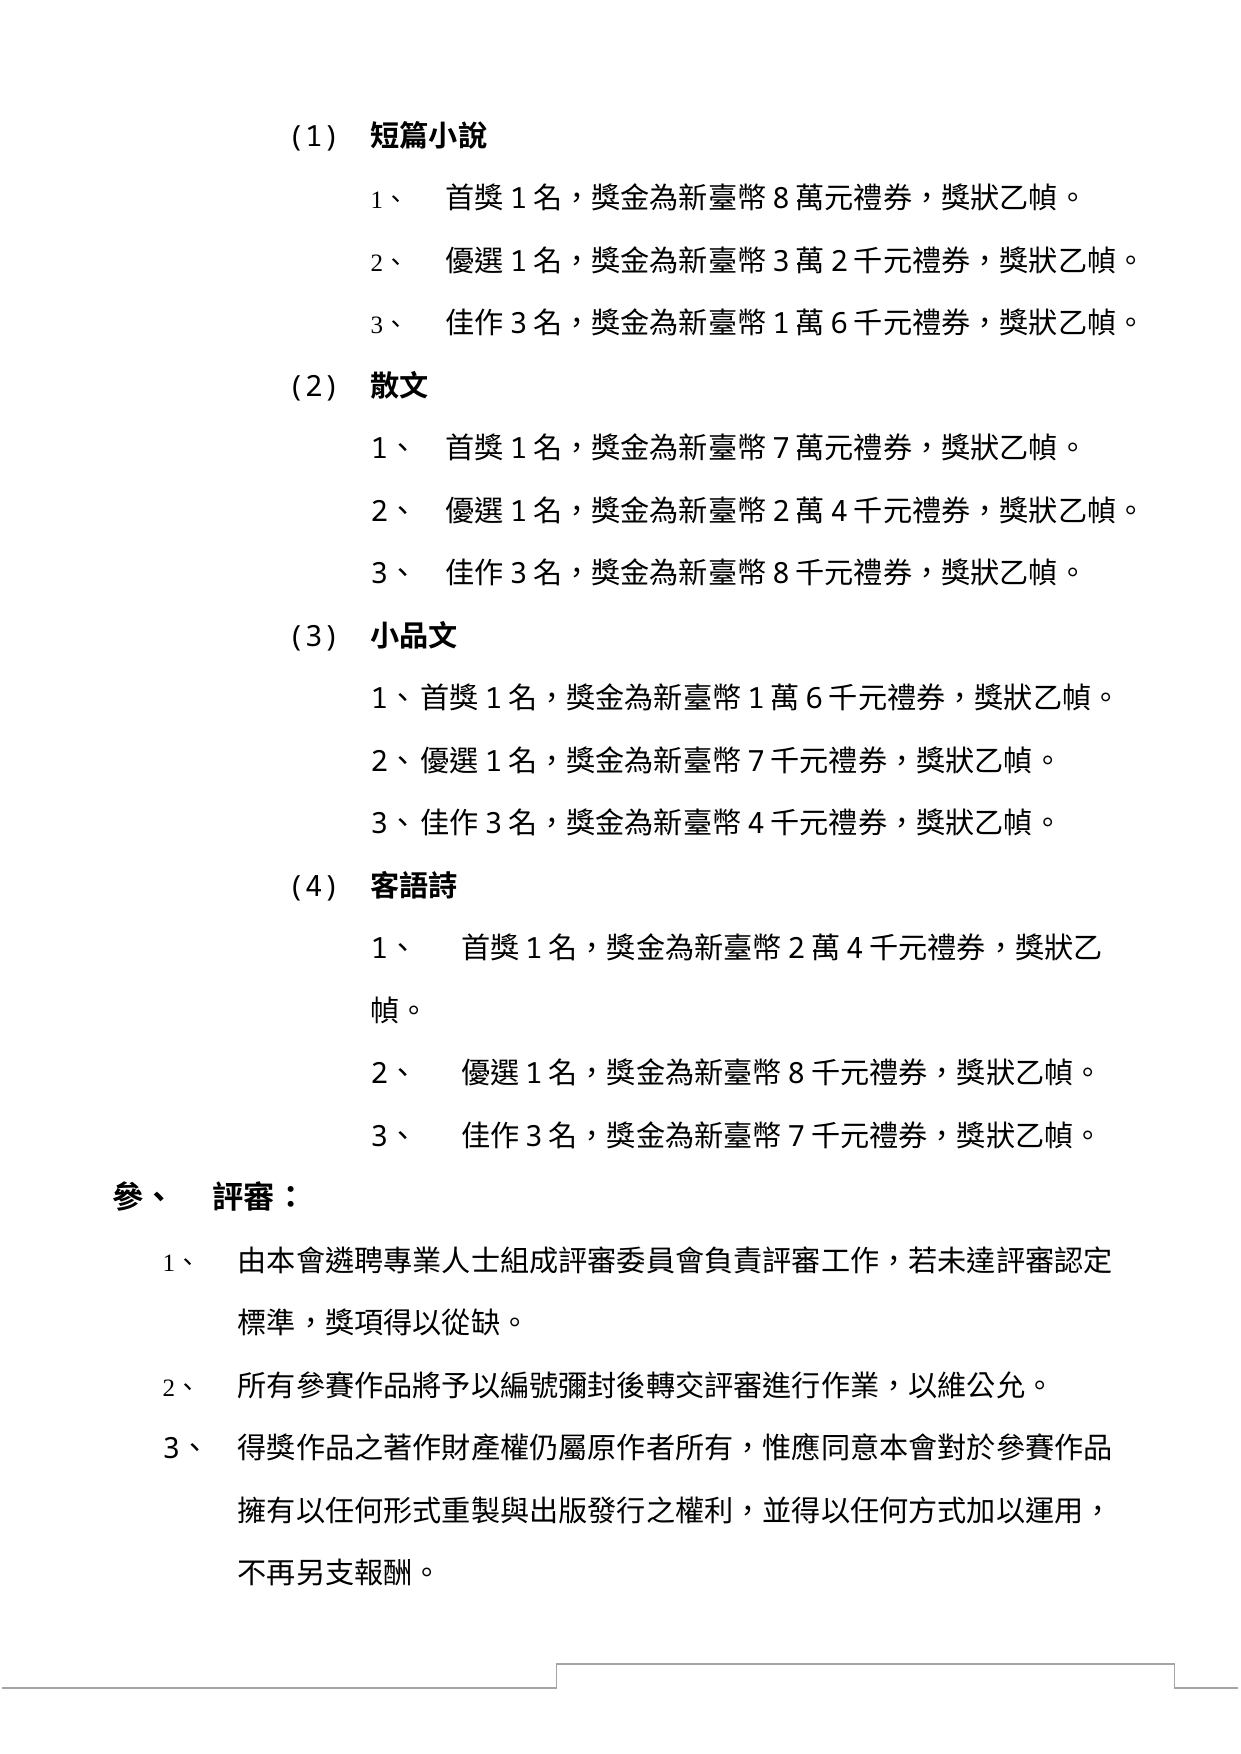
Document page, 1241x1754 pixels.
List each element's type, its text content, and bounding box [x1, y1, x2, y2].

list 所有參賽作品將予以編號彌封後轉交評審進行作業，以維公允。 [162, 1346, 1128, 1409]
list 優選1名，獎金為新臺幣2萬4千元禮券，獎狀乙幀。 [370, 471, 1128, 534]
list 佳作3名，獎金為新臺幣8千元禮券，獎狀乙幀。 [370, 534, 1128, 596]
list 散文 [287, 346, 1128, 409]
text 2、 優選1名，獎金為新臺幣7千元禮券，獎狀乙幀。 [370, 721, 1128, 784]
list 首獎1名，獎金為新臺幣8萬元禮券，獎狀乙幀。 [370, 159, 1128, 221]
list 優選1名，獎金為新臺幣3萬2千元禮券，獎狀乙幀。 [370, 221, 1128, 284]
list 佳作3名，獎金為新臺幣1萬6千元禮券，獎狀乙幀。 [370, 284, 1128, 346]
text 1、 首獎1名，獎金為新臺幣1萬6千元禮券，獎狀乙幀。 [370, 659, 1128, 721]
list 由本會遴聘專業人士組成評審委員會負責評審工作，若未達評審認定標準，獎項得以從缺。 [162, 1221, 1128, 1346]
list 首獎1名，獎金為新臺幣7萬元禮券，獎狀乙幀。 [370, 409, 1128, 471]
list 評審： [112, 1159, 1128, 1221]
list 短篇小說 [287, 96, 1128, 159]
list 小品文 [287, 596, 1128, 659]
text 2、 優選1名，獎金為新臺幣8千元禮券，獎狀乙幀。 [370, 1034, 1128, 1096]
text 1、 首獎1名，獎金為新臺幣2萬4千元禮券，獎狀乙幀。 [370, 909, 1128, 1034]
list 得獎作品之著作財產權仍屬原作者所有，惟應同意本會對於參賽作品擁有以任何形式重製與出版發行之權利，並得以任何方式加以運用，不再另支報酬。 [162, 1409, 1128, 1596]
text 3、 佳作3名，獎金為新臺幣4千元禮券，獎狀乙幀。 [370, 784, 1128, 846]
text 3、 佳作3名，獎金為新臺幣7千元禮券，獎狀乙幀。 [370, 1096, 1128, 1159]
list 客語詩 [287, 846, 1128, 909]
